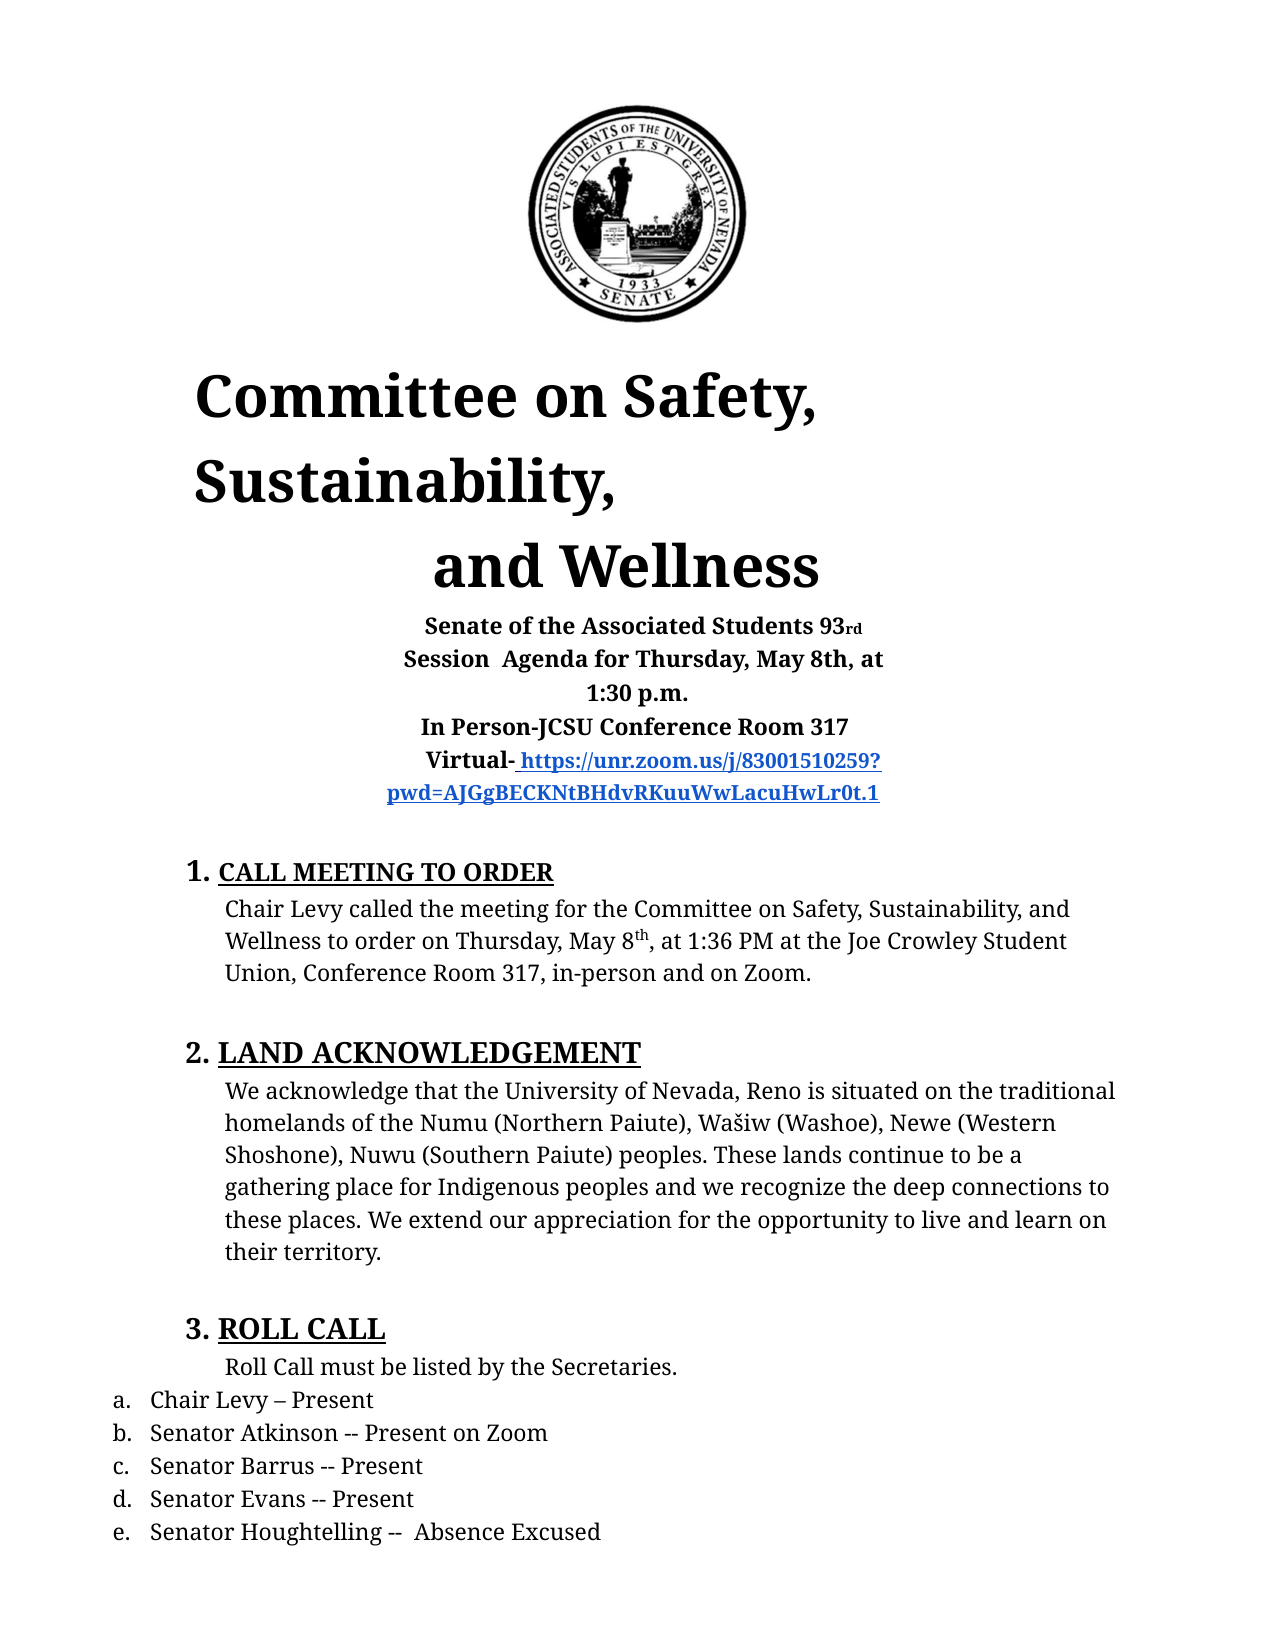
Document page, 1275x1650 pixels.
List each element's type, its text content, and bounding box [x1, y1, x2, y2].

text Virtual- https://unr.zoom.us/j/83001510259?pwd=AJGgBECKNtBHdvRKuuWwLacuHwLr0t.1 [151, 744, 1121, 806]
list Chair Levy – Present [112, 1383, 1121, 1415]
subtitle 2. LAND ACKNOWLEDGEMENT [185, 1032, 1121, 1072]
text and Wellness [154, 525, 1121, 604]
subtitle 3. ROLL CALL [185, 1308, 1121, 1348]
list Senator Houghtelling -- Absence Excused [112, 1516, 1121, 1547]
text Chair Levy called the meeting for the Committee on Safety, Sustainability, and Wellness to order on Thursday, May 8th, at 1:36 PM at the Joe Crowley Student Union, Conference Room 317, in-person and on Zoom. [224, 893, 1121, 988]
list Senator Barrus -- Present [112, 1449, 1121, 1481]
text Committee on Safety, Sustainability, [194, 355, 1121, 519]
text Roll Call must be listed by the Secretaries. [224, 1351, 1121, 1382]
list Senator Evans -- Present [112, 1483, 1121, 1514]
list Senator Atkinson -- Present on Zoom [112, 1417, 1121, 1448]
text In Person-JCSU Conference Room 317 [379, 711, 896, 742]
text We acknowledge that the University of Nevada, Reno is situated on the traditional homelands of the Numu (Northern Paiute), Wašiw (Washoe), Newe (Western Shoshone), Nuwu (Southern Paiute) peoples. These lands continue to be a gathering place for Indigenous peoples and we recognize the deep connections to these places. We extend our appreciation for the opportunity to live and learn on their territory. [224, 1075, 1121, 1267]
text Senate of the Associated Students 93rd Session Agenda for Thursday, May 8th, at 1:30 p.m. [379, 610, 908, 708]
subtitle 1. CALL MEETING TO ORDER [186, 850, 1121, 890]
